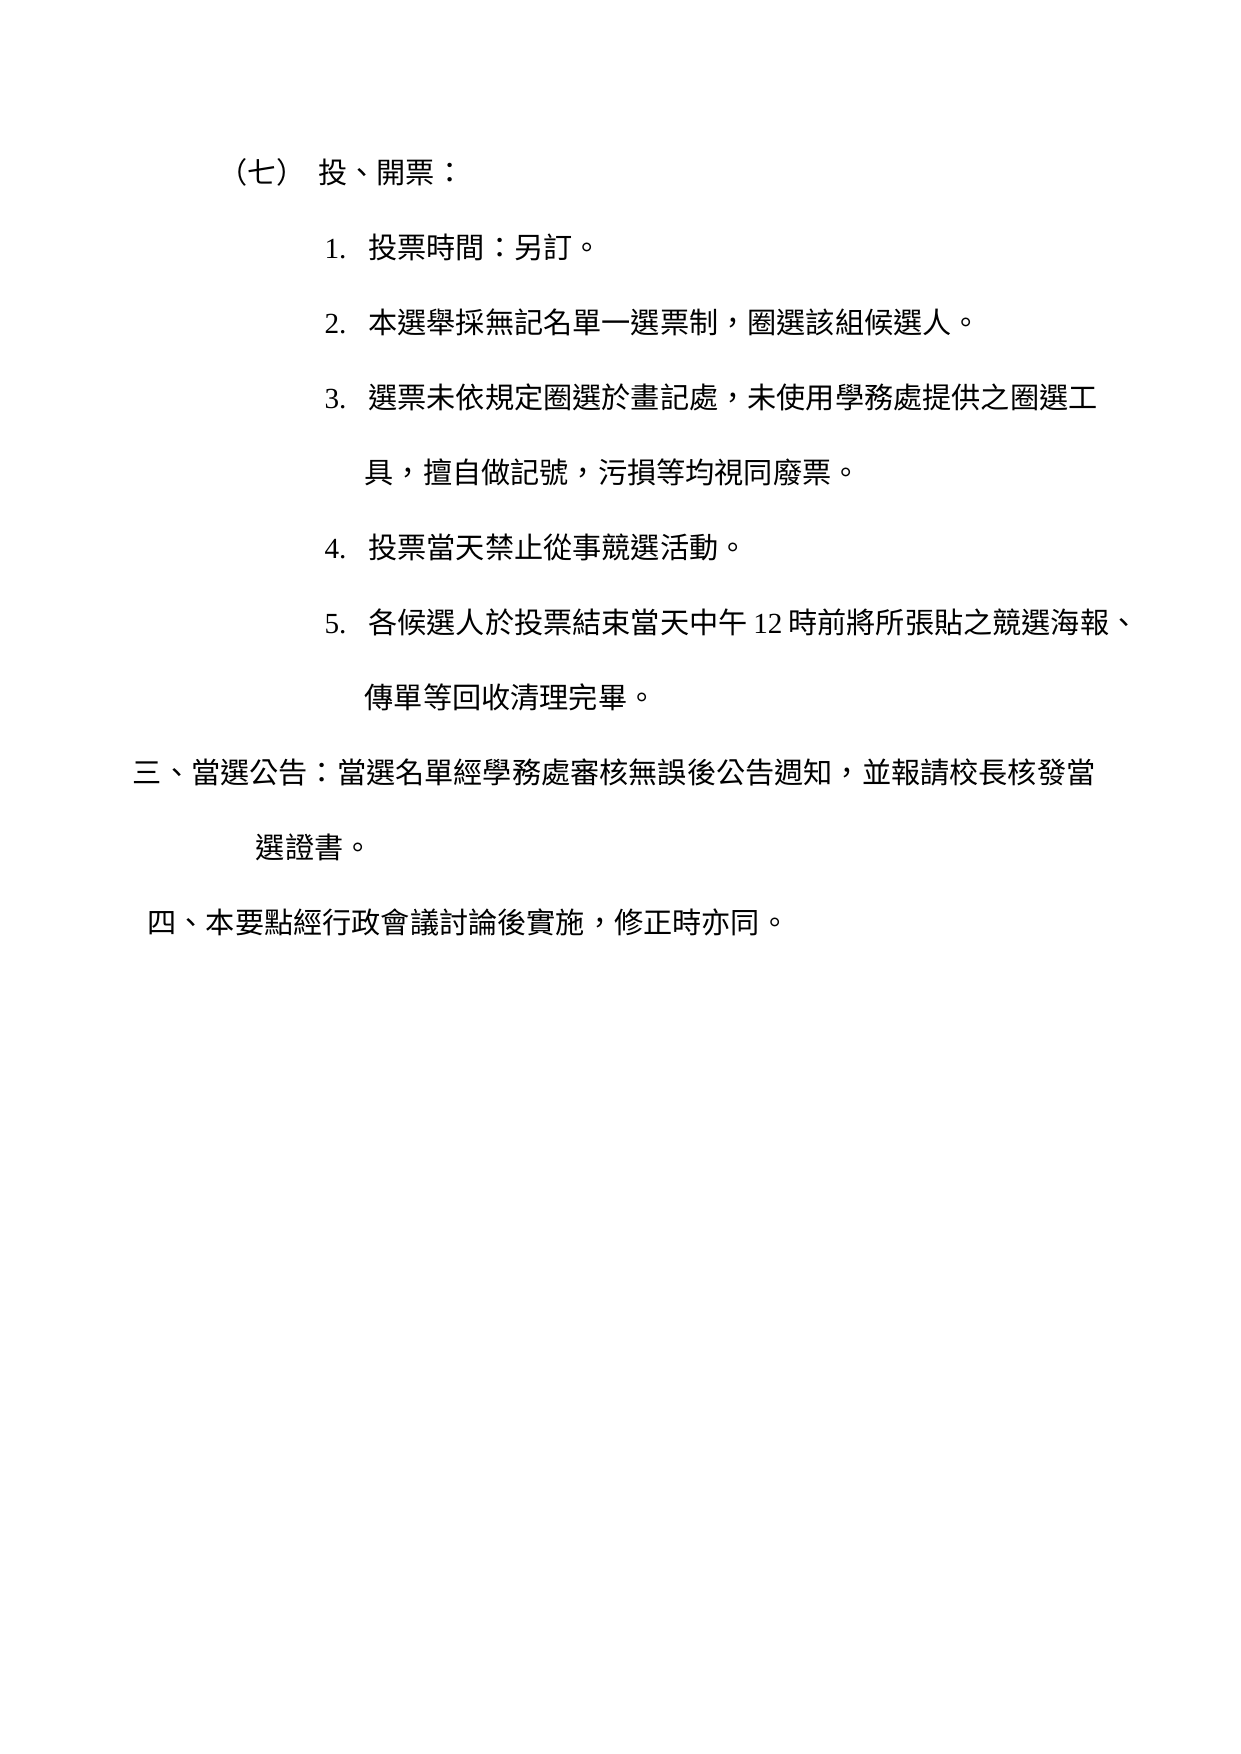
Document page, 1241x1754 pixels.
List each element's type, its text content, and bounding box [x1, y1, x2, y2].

list 投票時間：另訂。 [292, 208, 1122, 283]
text 四、本要點經行政會議討論後實施，修正時亦同。 [118, 883, 1122, 958]
list 本選舉採無記名單一選票制，圈選該組候選人。 [292, 283, 1122, 358]
text 選證書。 [168, 808, 1122, 883]
text 三、當選公告：當選名單經學務處審核無誤後公告週知，並報請校長核發當 [118, 733, 1122, 808]
list 各候選人於投票結束當天中午12時前將所張貼之競選海報、 [292, 583, 1122, 658]
list 投票當天禁止從事競選活動。 [292, 508, 1122, 583]
list 選票未依規定圈選於畫記處，未使用學務處提供之圈選工 [292, 358, 1122, 433]
text 傳單等回收清理完畢。 [292, 658, 1122, 733]
list 投、開票： [218, 133, 1122, 208]
text 具，擅自做記號，污損等均視同廢票。 [292, 433, 1122, 508]
